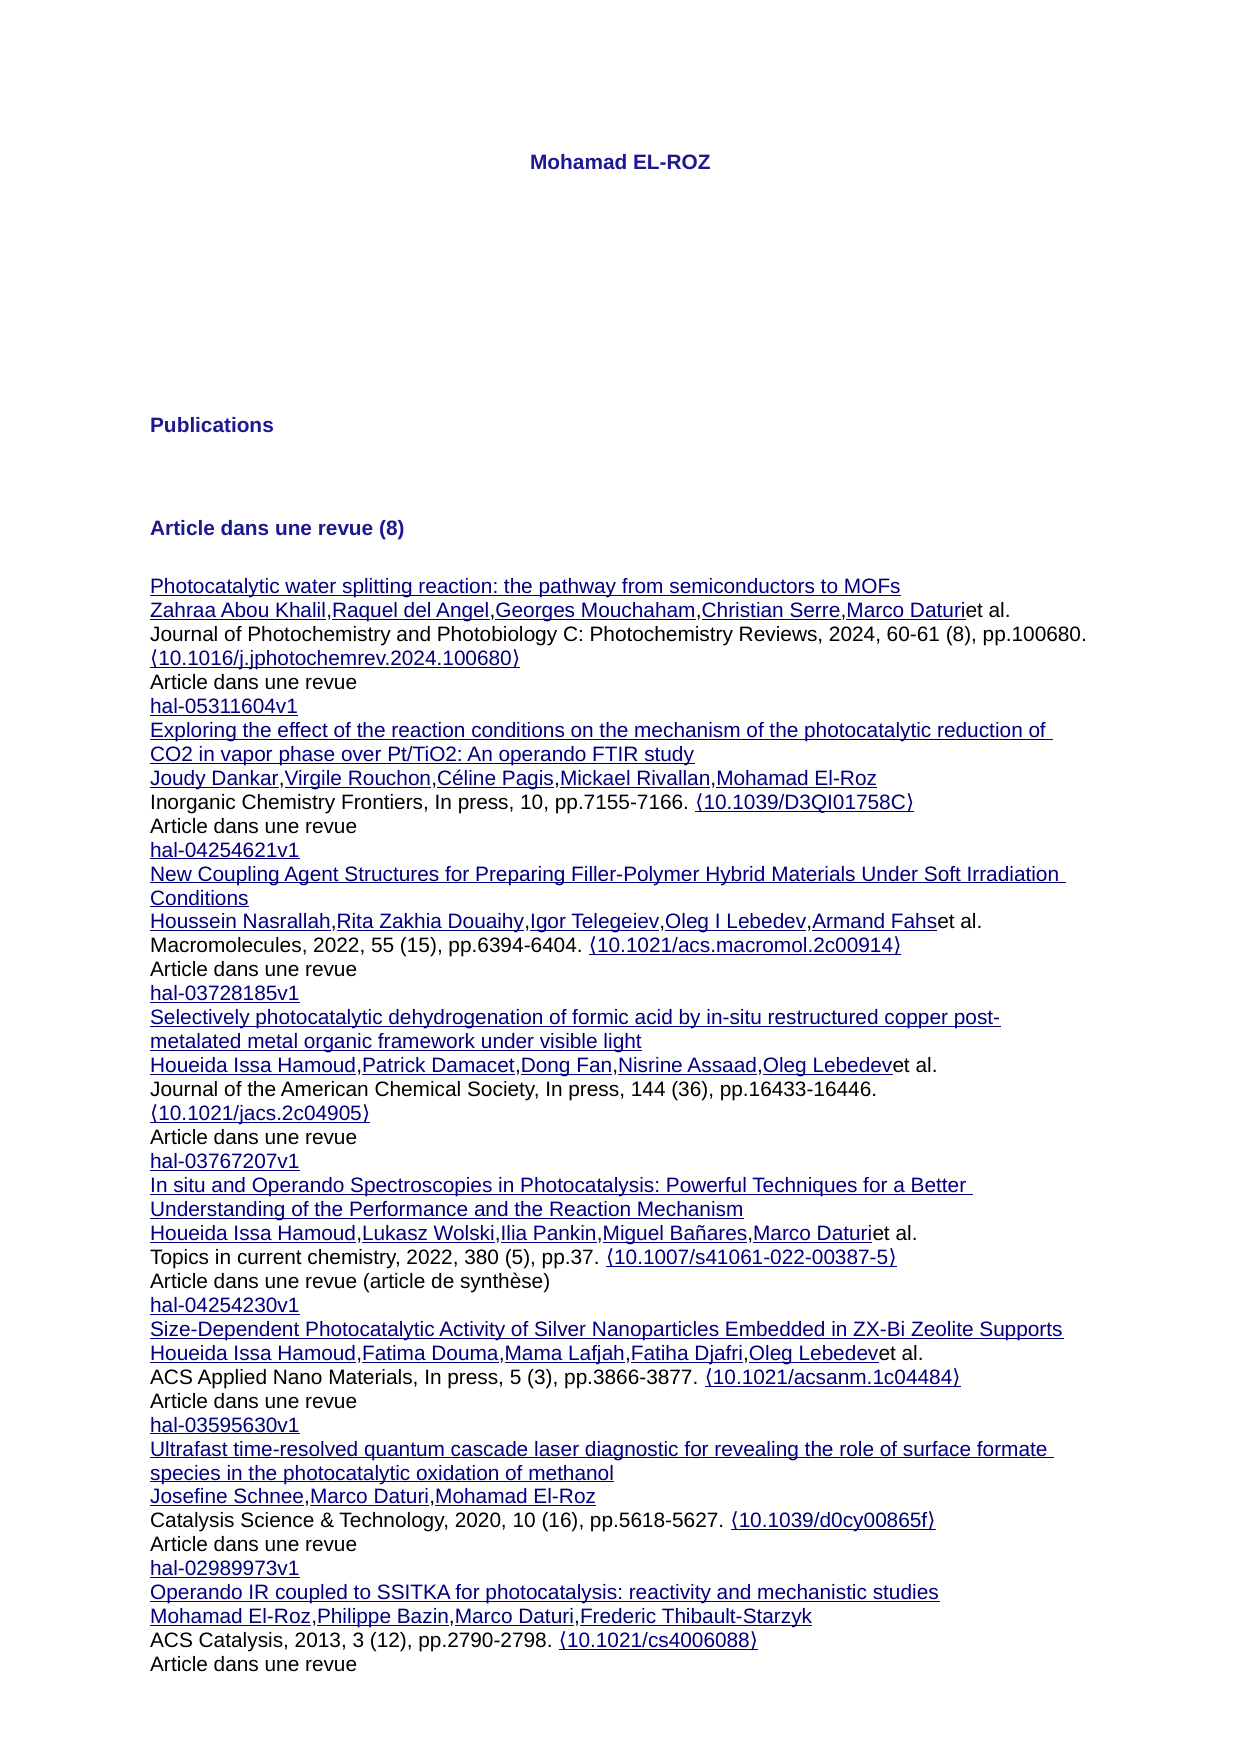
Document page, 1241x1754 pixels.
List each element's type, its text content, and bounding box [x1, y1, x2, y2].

table_cell Ultrafast time-resolved quantum cascade laser diagnostic for revealing the role of surface formate species in the photocatalytic oxidation of methanol Josefine Schnee,Marco Daturi,Mohamad El-Roz Catalysis Science & Technology, 2020, 10 (16), pp.5618-5627. ⟨10.1039/d0cy00865f⟩ Article dans une revue hal-02989973v1 [150, 1436, 1090, 1580]
table_cell Exploring the effect of the reaction conditions on the mechanism of the photocatalytic reduction of CO2 in vapor phase over Pt/TiO2: An operando FTIR study Joudy Dankar,Virgile Rouchon,Céline Pagis,Mickael Rivallan,Mohamad El-Roz Inorganic Chemistry Frontiers, In press, 10, pp.7155-7166. ⟨10.1039/D3QI01758C⟩ Article dans une revue hal-04254621v1 [150, 718, 1090, 861]
table_cell In situ and Operando Spectroscopies in Photocatalysis: Powerful Techniques for a Better Understanding of the Performance and the Reaction Mechanism Houeida Issa Hamoud,Lukasz Wolski,Ilia Pankin,Miguel Bañares,Marco Daturiet al. Topics in current chemistry, 2022, 380 (5), pp.37. ⟨10.1007/s41061-022-00387-5⟩ Article dans une revue (article de synthèse) hal-04254230v1 [150, 1173, 1090, 1317]
table_cell New Coupling Agent Structures for Preparing Filler-Polymer Hybrid Materials Under Soft Irradiation Conditions Houssein Nasrallah,Rita Zakhia Douaihy,Igor Telegeiev,Oleg I Lebedev,Armand Fahset al. Macromolecules, 2022, 55 (15), pp.6394-6404. ⟨10.1021/acs.macromol.2c00914⟩ Article dans une revue hal-03728185v1 [150, 861, 1090, 1005]
subtitle Article dans une revue (8) [150, 516, 1090, 539]
table_cell Size-Dependent Photocatalytic Activity of Silver Nanoparticles Embedded in ZX-Bi Zeolite Supports Houeida Issa Hamoud,Fatima Douma,Mama Lafjah,Fatiha Djafri,Oleg Lebedevet al. ACS Applied Nano Materials, In press, 5 (3), pp.3866-3877. ⟨10.1021/acsanm.1c04484⟩ Article dans une revue hal-03595630v1 [150, 1317, 1090, 1436]
subtitle Publications [150, 412, 1090, 436]
table_cell Operando IR coupled to SSITKA for photocatalysis: reactivity and mechanistic studies Mohamad El-Roz,Philippe Bazin,Marco Daturi,Frederic Thibault-Starzyk ACS Catalysis, 2013, 3 (12), pp.2790-2798. ⟨10.1021/cs4006088⟩ Article dans une revue [150, 1580, 1090, 1676]
table_cell Selectively photocatalytic dehydrogenation of formic acid by in-situ restructured copper post-metalated metal organic framework under visible light Houeida Issa Hamoud,Patrick Damacet,Dong Fan,Nisrine Assaad,Oleg Lebedevet al. Journal of the American Chemical Society, In press, 144 (36), pp.16433-16446. ⟨10.1021/jacs.2c04905⟩ Article dans une revue hal-03767207v1 [150, 1005, 1090, 1173]
subtitle Mohamad EL-ROZ [150, 150, 1090, 174]
table_header Photocatalytic water splitting reaction: the pathway from semiconductors to MOFs Zahraa Abou Khalil,Raquel del Angel,Georges Mouchaham,Christian Serre,Marco Daturiet al. Journal of Photochemistry and Photobiology C: Photochemistry Reviews, 2024, 60-61 (8), pp.100680. ⟨10.1016/j.jphotochemrev.2024.100680⟩ Article dans une revue hal-05311604v1 [150, 574, 1090, 718]
